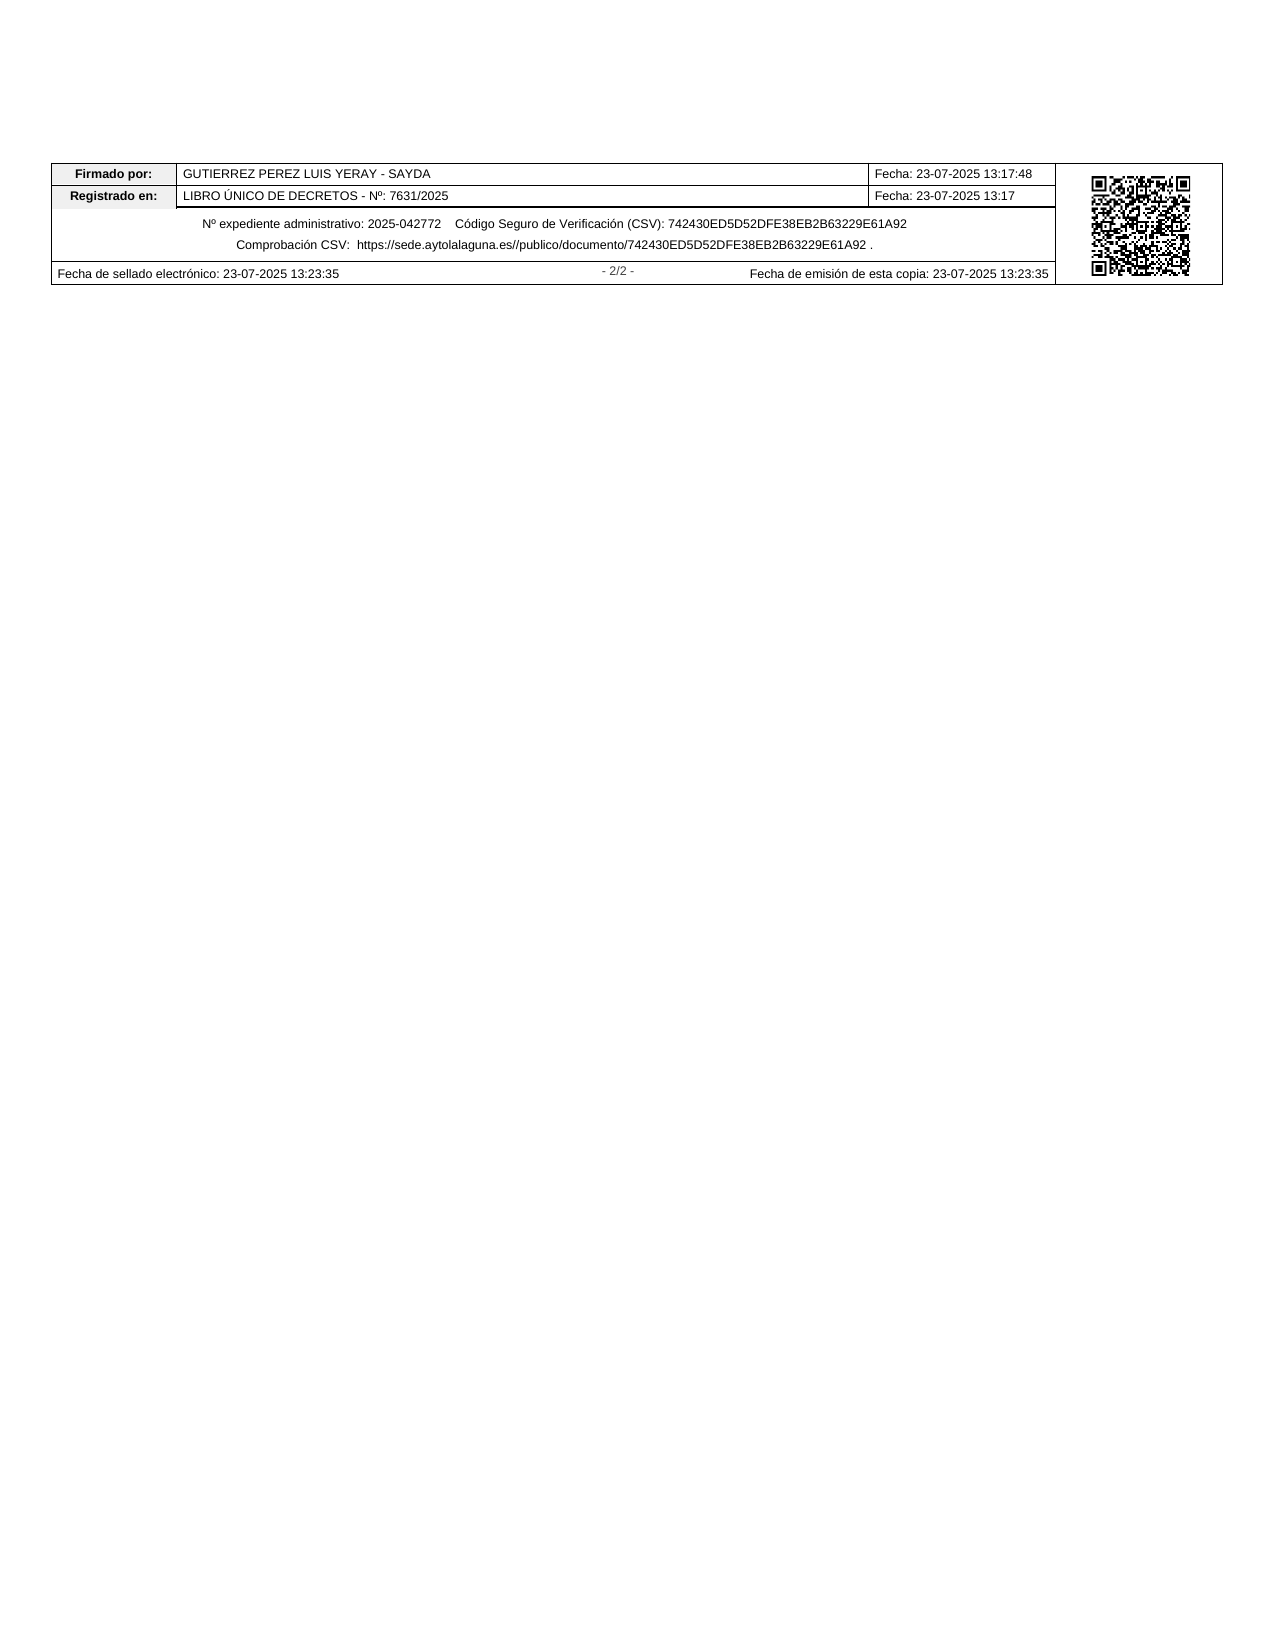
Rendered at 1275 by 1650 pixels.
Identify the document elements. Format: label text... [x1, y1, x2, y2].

table_cell Nº expediente administrativo: 2025-042772 Código Seguro de Verificación (CSV): 742430ED5D52DFE38EB2B63229E61A92 Comprobación CSV: https://sede.aytolalaguna.es//publico/documento/742430ED5D52DFE38EB2B63229E61A92 . [52, 208, 1055, 261]
table_cell Registrado en: [52, 186, 176, 206]
table_header [1056, 164, 1222, 284]
table_cell LIBRO ÚNICO DE DECRETOS - Nº: 7631/2025 [177, 186, 868, 206]
table_cell Fecha de sellado electrónico: 23-07-2025 13:23:35 - 2/2 - Fecha de emisión de esta copia: 23-07-2025 13:23:35 [52, 262, 1055, 284]
table_header Fecha: 23-07-2025 13:17:48 [869, 164, 1055, 184]
table_header GUTIERREZ PEREZ LUIS YERAY - SAYDA [177, 164, 868, 184]
table_cell Fecha: 23-07-2025 13:17 [869, 186, 1055, 206]
table_header Firmado por: [52, 164, 176, 184]
